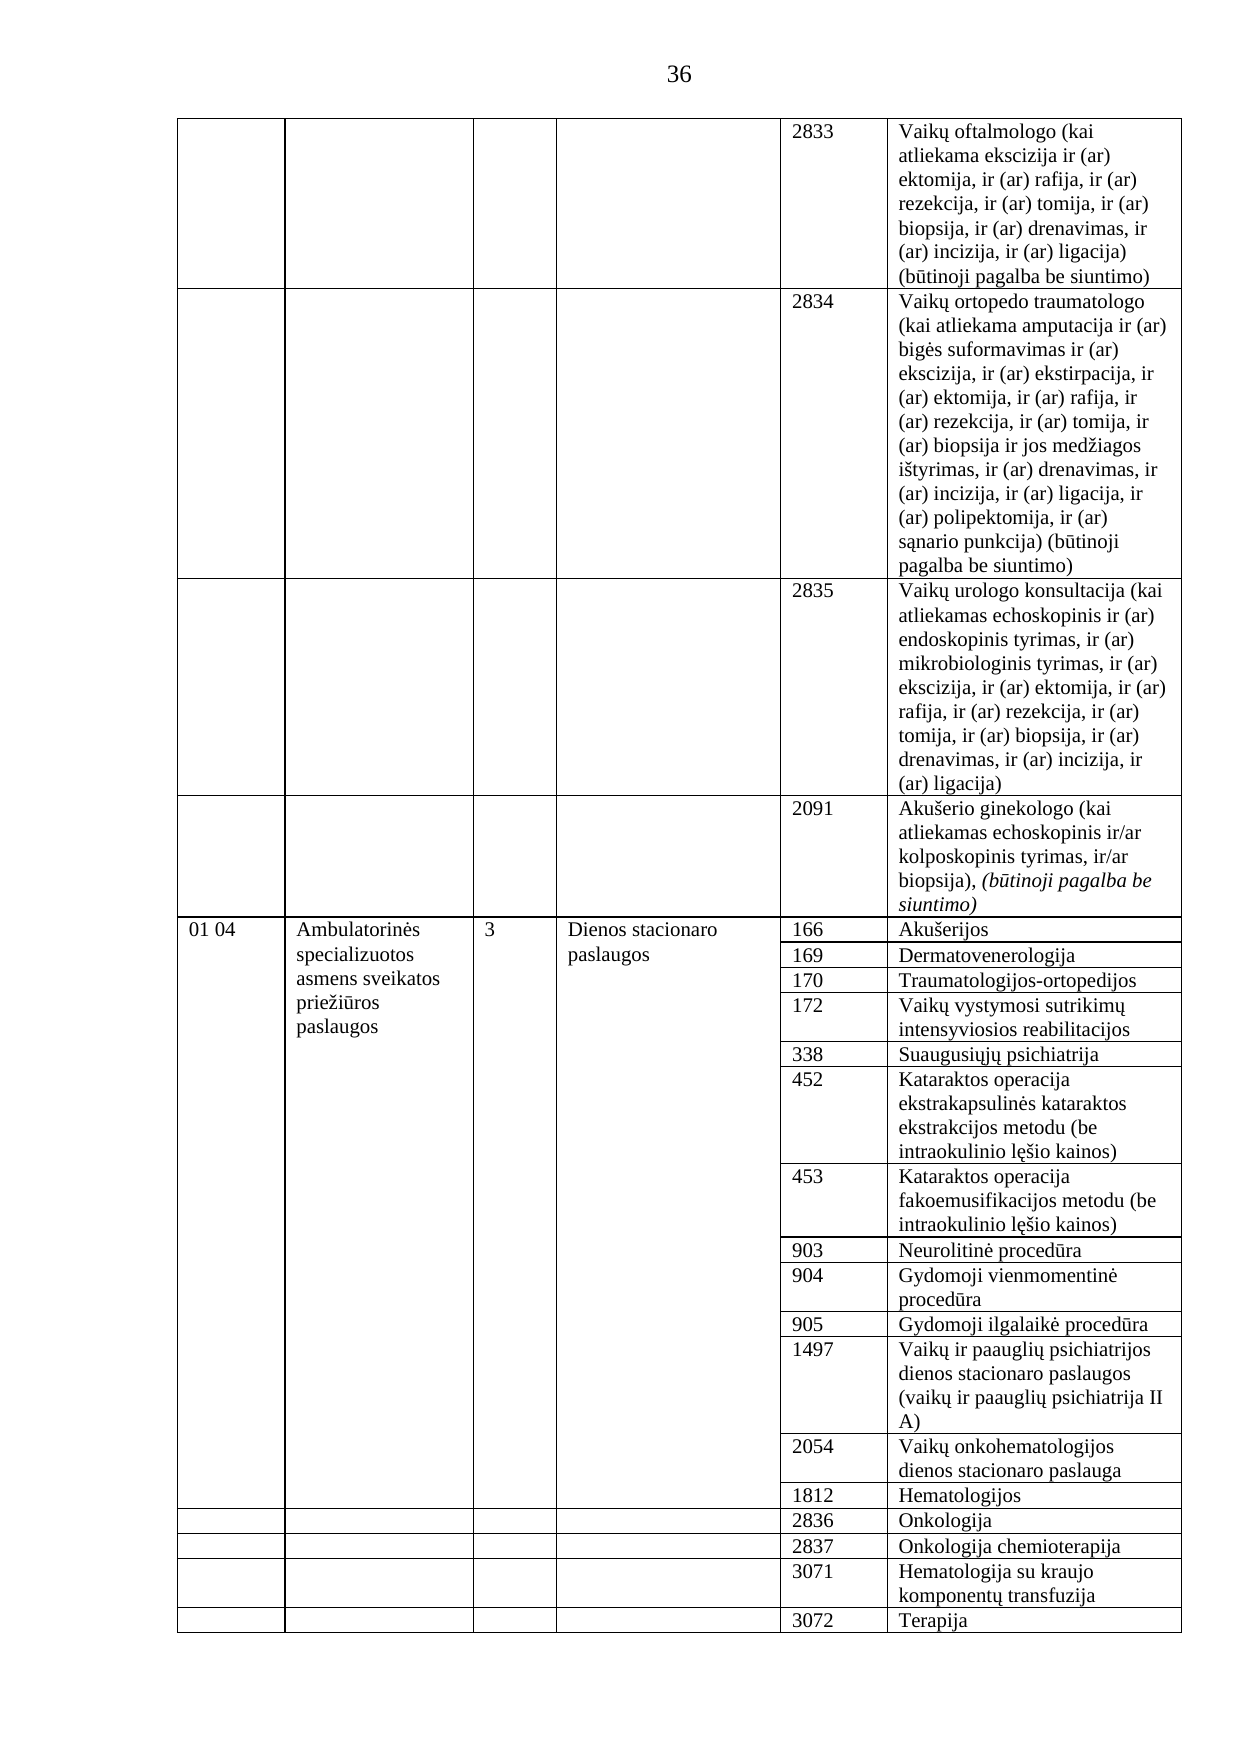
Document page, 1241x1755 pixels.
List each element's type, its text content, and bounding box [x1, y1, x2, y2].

table_cell 166 [781, 918, 887, 941]
table_cell 904 [781, 1263, 887, 1311]
table_cell [286, 579, 473, 795]
table_cell 1497 [781, 1337, 887, 1433]
table_cell [474, 796, 556, 916]
table_cell 905 [781, 1312, 887, 1336]
table_cell 2054 [781, 1434, 887, 1482]
table_cell 903 [781, 1238, 887, 1262]
table_cell 452 [781, 1067, 887, 1163]
table_cell Kataraktos operacija fakoemusifikacijos metodu (be intraokulinio lęšio kainos) [888, 1164, 1181, 1236]
table_cell Ambulatorinės specializuotos asmens sveikatos priežiūros paslaugos [286, 918, 473, 1507]
table_cell 2833 [781, 119, 887, 288]
table_cell [178, 1509, 284, 1532]
table_cell [557, 1608, 780, 1632]
table_cell [286, 1534, 473, 1558]
table_cell Akušerio ginekologo (kai atliekamas echoskopinis ir/ar kolposkopinis tyrimas, ir/ar biopsija), (būtinoji pagalba be siuntimo) [888, 796, 1181, 916]
table_cell Onkologija chemioterapija [888, 1534, 1181, 1558]
table_cell [474, 1608, 556, 1632]
table_cell Gydomoji vienmomentinė procedūra [888, 1263, 1181, 1311]
table_cell Neurolitinė procedūra [888, 1238, 1181, 1262]
table_cell [286, 796, 473, 916]
table_cell Dermatovenerologija [888, 943, 1181, 967]
table_cell [286, 1559, 473, 1607]
table_cell [557, 1559, 780, 1607]
table_cell 170 [781, 968, 887, 992]
table_cell Vaikų ortopedo traumatologo (kai atliekama amputacija ir (ar) bigės suformavimas ir (ar) ekscizija, ir (ar) ekstirpacija, ir (ar) ektomija, ir (ar) rafija, ir (ar) rezekcija, ir (ar) tomija, ir (ar) biopsija ir jos medžiagos ištyrimas, ir (ar) drenavimas, ir (ar) incizija, ir (ar) ligacija, ir (ar) polipektomija, ir (ar) sąnario punkcija) (būtinoji pagalba be siuntimo) [888, 289, 1181, 577]
table_cell [474, 579, 556, 795]
table_cell [178, 1534, 284, 1558]
table_cell [557, 289, 780, 577]
table_cell 2834 [781, 289, 887, 577]
table_cell [286, 119, 473, 288]
table_cell Gydomoji ilgalaikė procedūra [888, 1312, 1181, 1336]
table_cell [474, 1559, 556, 1607]
table_cell Akušerijos [888, 918, 1181, 941]
table_cell [286, 1608, 473, 1632]
table_cell 2091 [781, 796, 887, 916]
table_cell [557, 796, 780, 916]
table_cell 1812 [781, 1483, 887, 1507]
table_cell [178, 289, 284, 577]
table_cell [557, 119, 780, 288]
table_cell [474, 1509, 556, 1532]
table_cell [286, 1509, 473, 1532]
table_cell [178, 1608, 284, 1632]
table_cell 3071 [781, 1559, 887, 1607]
table_cell Vaikų urologo konsultacija (kai atliekamas echoskopinis ir (ar) endoskopinis tyrimas, ir (ar) mikrobiologinis tyrimas, ir (ar) ekscizija, ir (ar) ektomija, ir (ar) rafija, ir (ar) rezekcija, ir (ar) tomija, ir (ar) biopsija, ir (ar) drenavimas, ir (ar) incizija, ir (ar) ligacija) [888, 579, 1181, 795]
table_cell Onkologija [888, 1509, 1181, 1532]
table_cell 172 [781, 993, 887, 1041]
table_cell Traumatologijos-ortopedijos [888, 968, 1181, 992]
table_cell Kataraktos operacija ekstrakapsulinės kataraktos ekstrakcijos metodu (be intraokulinio lęšio kainos) [888, 1067, 1181, 1163]
table_cell 2837 [781, 1534, 887, 1558]
table_cell Vaikų onkohematologijos dienos stacionaro paslauga [888, 1434, 1181, 1482]
table_cell Hematologijos [888, 1483, 1181, 1507]
table_cell 169 [781, 943, 887, 967]
table_cell [474, 119, 556, 288]
table_cell [474, 1534, 556, 1558]
table_cell Vaikų vystymosi sutrikimų intensyviosios reabilitacijos [888, 993, 1181, 1041]
table_cell [178, 1559, 284, 1607]
table_cell 3 [474, 918, 556, 1507]
table_cell [557, 1509, 780, 1532]
table_cell [474, 289, 556, 577]
table_cell Suaugusiųjų psichiatrija [888, 1042, 1181, 1066]
table_cell Vaikų oftalmologo (kai atliekama ekscizija ir (ar) ektomija, ir (ar) rafija, ir (ar) rezekcija, ir (ar) tomija, ir (ar) biopsija, ir (ar) drenavimas, ir (ar) incizija, ir (ar) ligacija) (būtinoji pagalba be siuntimo) [888, 119, 1181, 288]
table_cell Vaikų ir paauglių psichiatrijos dienos stacionaro paslaugos (vaikų ir paauglių psichiatrija II A) [888, 1337, 1181, 1433]
table_cell [178, 796, 284, 916]
table_cell [557, 579, 780, 795]
table_cell 453 [781, 1164, 887, 1236]
table_cell [557, 1534, 780, 1558]
table_cell Hematologija su kraujo komponentų transfuzija [888, 1559, 1181, 1607]
table_cell Dienos stacionaro paslaugos [557, 918, 780, 1507]
table_cell 338 [781, 1042, 887, 1066]
table_cell 01 04 [178, 918, 284, 1507]
table_cell Terapija [888, 1608, 1181, 1632]
table_cell 2835 [781, 579, 887, 795]
table_cell [178, 119, 284, 288]
table_cell 3072 [781, 1608, 887, 1632]
table_cell [286, 289, 473, 577]
table_cell [178, 579, 284, 795]
table_cell 2836 [781, 1509, 887, 1532]
